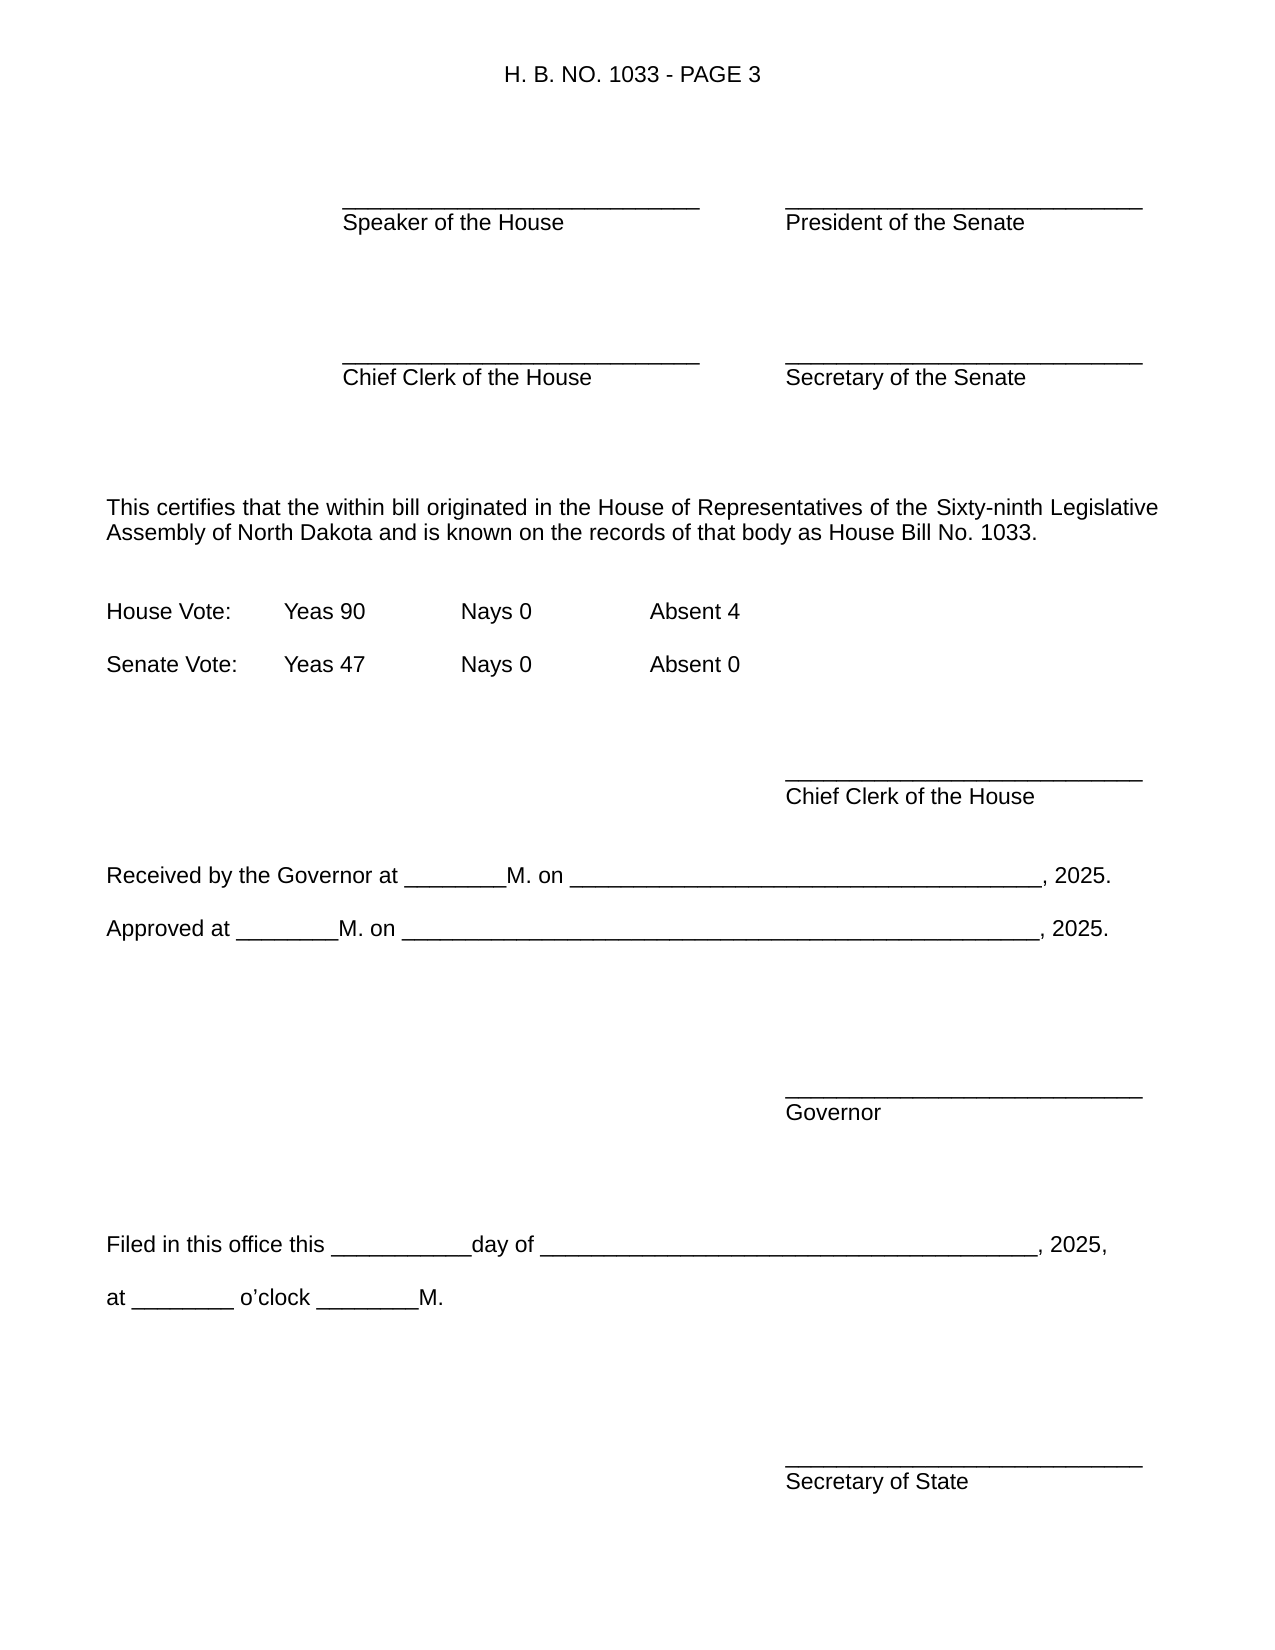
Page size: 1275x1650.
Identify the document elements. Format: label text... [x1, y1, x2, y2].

text This certifies that the within bill originated in the House of Representatives of the Sixty-ninth Legislative Assembly of North Dakota and is known on the records of that body as House Bill No. 1033. [106, 496, 1158, 546]
text ____________________________ [106, 1073, 1158, 1099]
text Speaker of the House President of the Senate [106, 211, 1158, 236]
text Senate Vote: Yeas 47 Nays 0 Absent 0 [106, 651, 1158, 677]
text Chief Clerk of the House [106, 783, 1158, 809]
text Secretary of State [106, 1468, 1158, 1494]
text ____________________________ ____________________________ [106, 341, 1158, 366]
text Approved at ________M. on __________________________________________________, 2025. [106, 914, 1158, 941]
text ____________________________ ____________________________ [106, 186, 1158, 211]
text Received by the Governor at ________M. on _____________________________________, 2025. [106, 862, 1158, 888]
text Governor [106, 1099, 1158, 1125]
text Filed in this office this ___________day of _______________________________________, 2025, [106, 1231, 1158, 1257]
text ____________________________ [106, 1442, 1158, 1468]
text House Vote: Yeas 90 Nays 0 Absent 4 [106, 598, 1158, 625]
text at ________ o’clock ________M. [106, 1283, 1158, 1310]
text Chief Clerk of the House Secretary of the Senate [106, 366, 1158, 391]
text ____________________________ [106, 756, 1158, 783]
